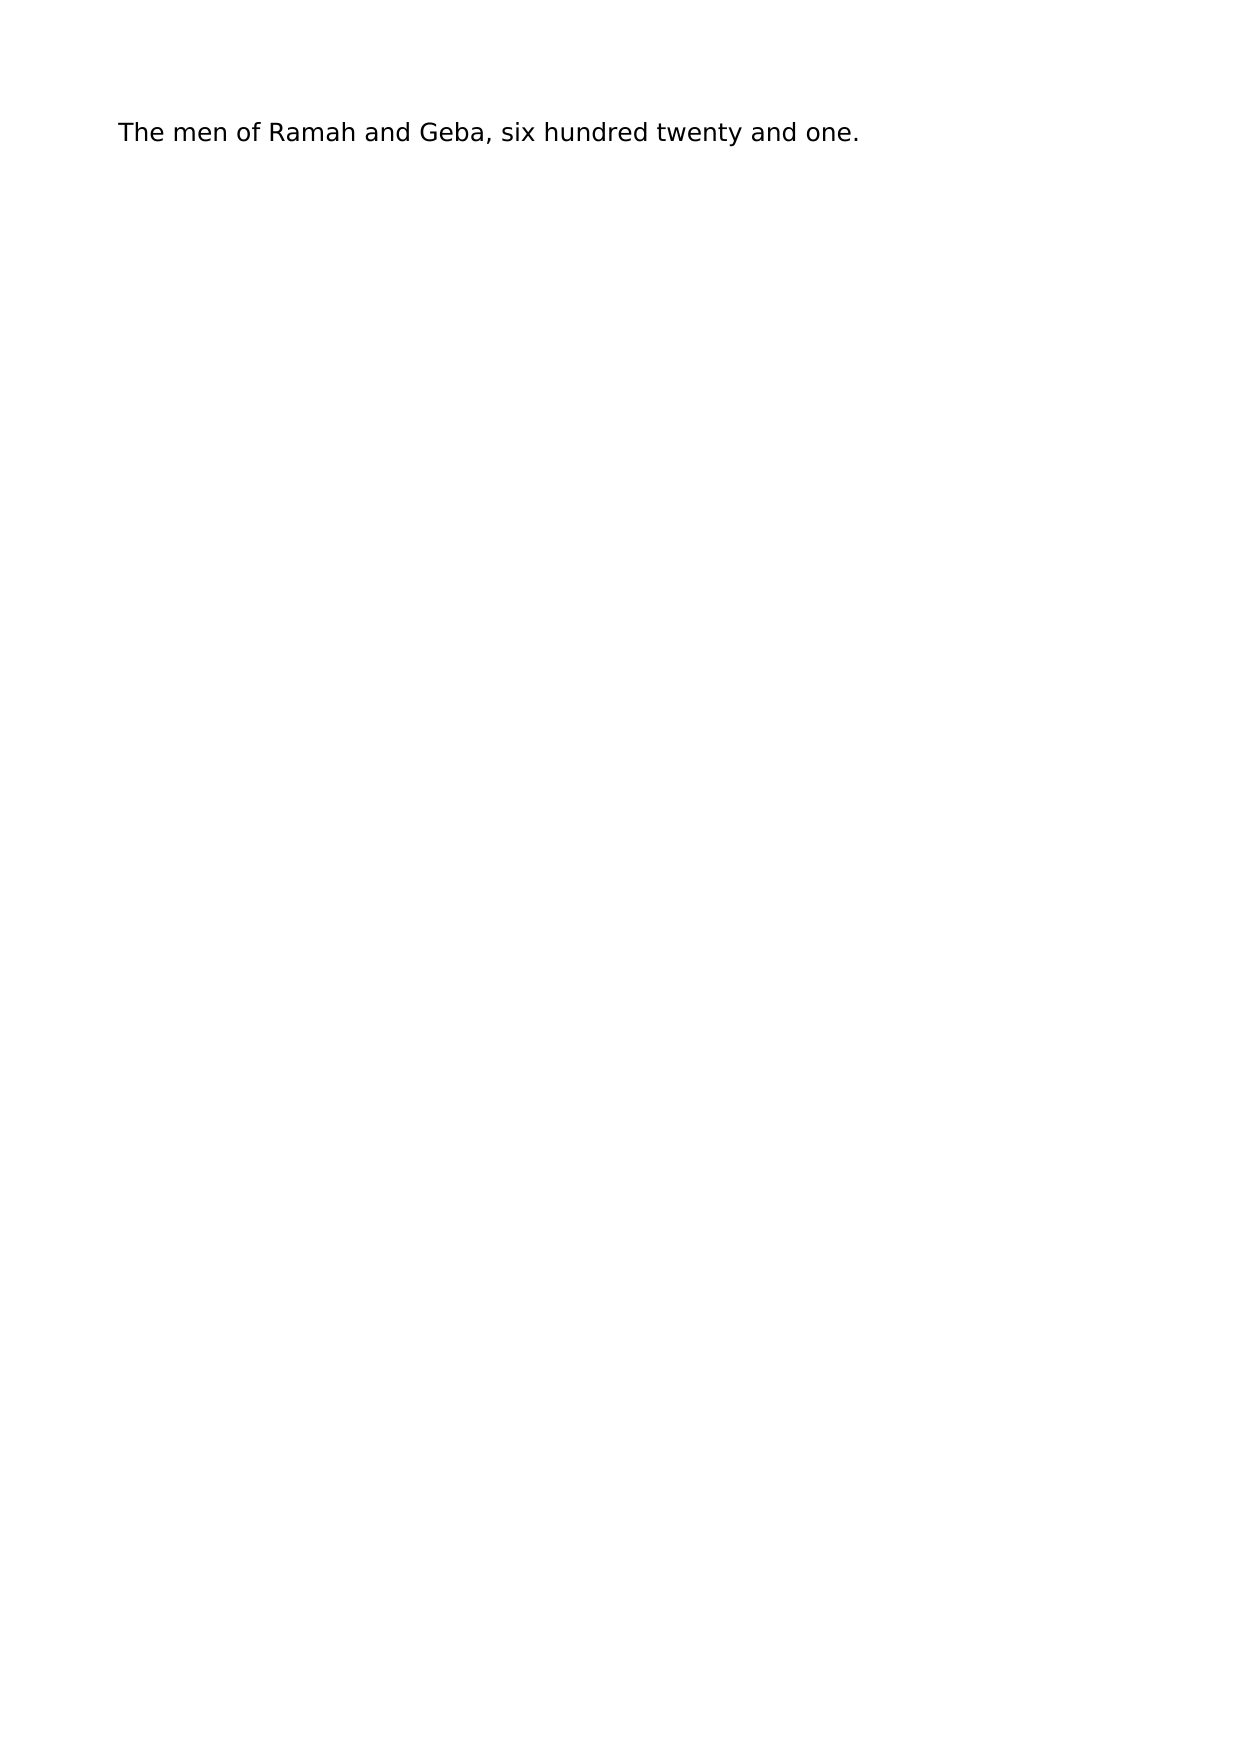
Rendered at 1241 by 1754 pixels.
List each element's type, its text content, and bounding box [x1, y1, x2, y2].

text The men of Ramah and Geba, six hundred twenty and one. [118, 118, 1122, 147]
